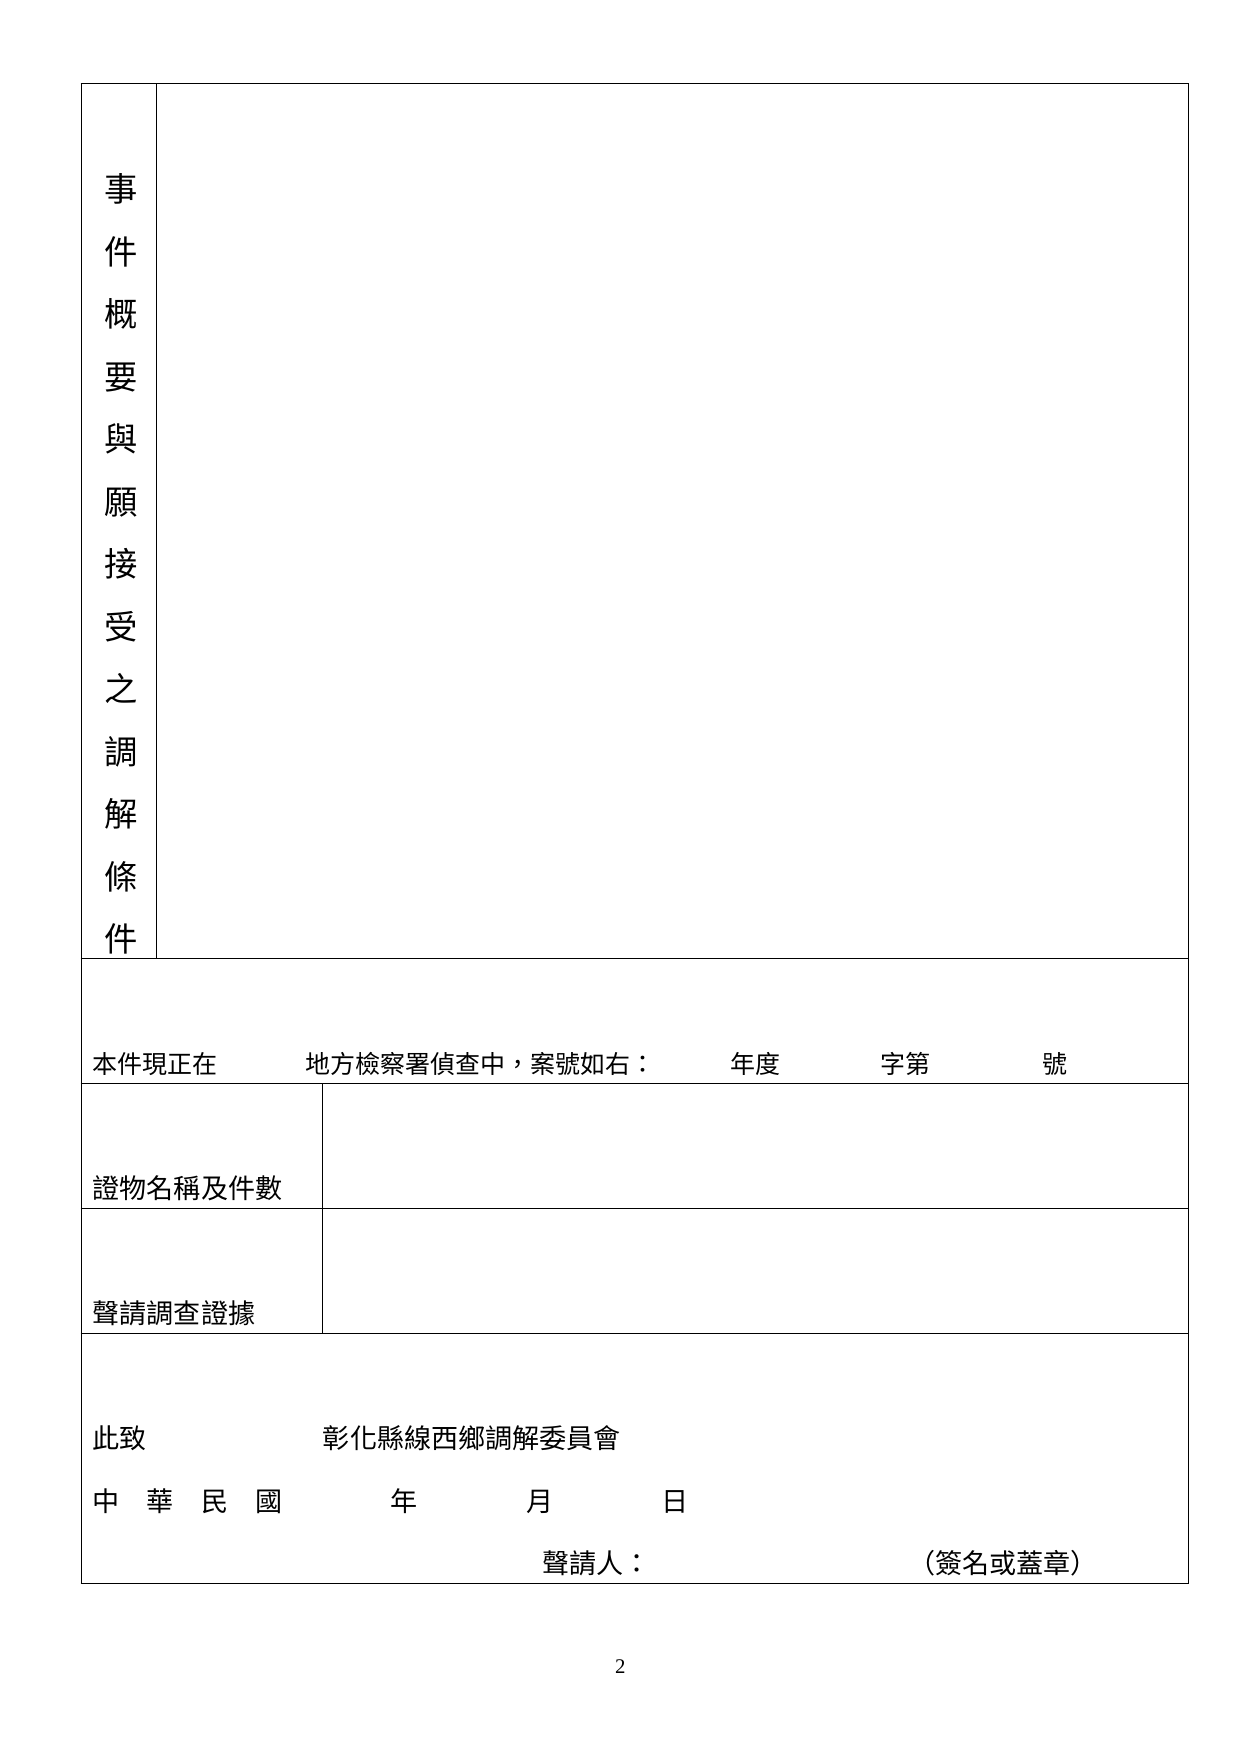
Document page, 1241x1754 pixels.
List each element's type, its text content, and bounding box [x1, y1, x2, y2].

table_cell 本件現正在 地方檢察署偵查中，案號如右： 年度 字第 號 [82, 959, 1188, 1083]
table_cell [323, 1209, 1188, 1333]
table_cell 聲請調查證據 [82, 1209, 322, 1333]
table_cell 事件概要與願接受之調解條件 [82, 84, 156, 958]
table_cell 此致 彰化縣線西鄉調解委員會 中 華 民 國 年 月 日 聲請人： （簽名或蓋章） [82, 1334, 1188, 1583]
table_cell [157, 84, 1188, 958]
table_cell 證物名稱及件數 [82, 1084, 322, 1208]
table_cell [323, 1084, 1188, 1208]
